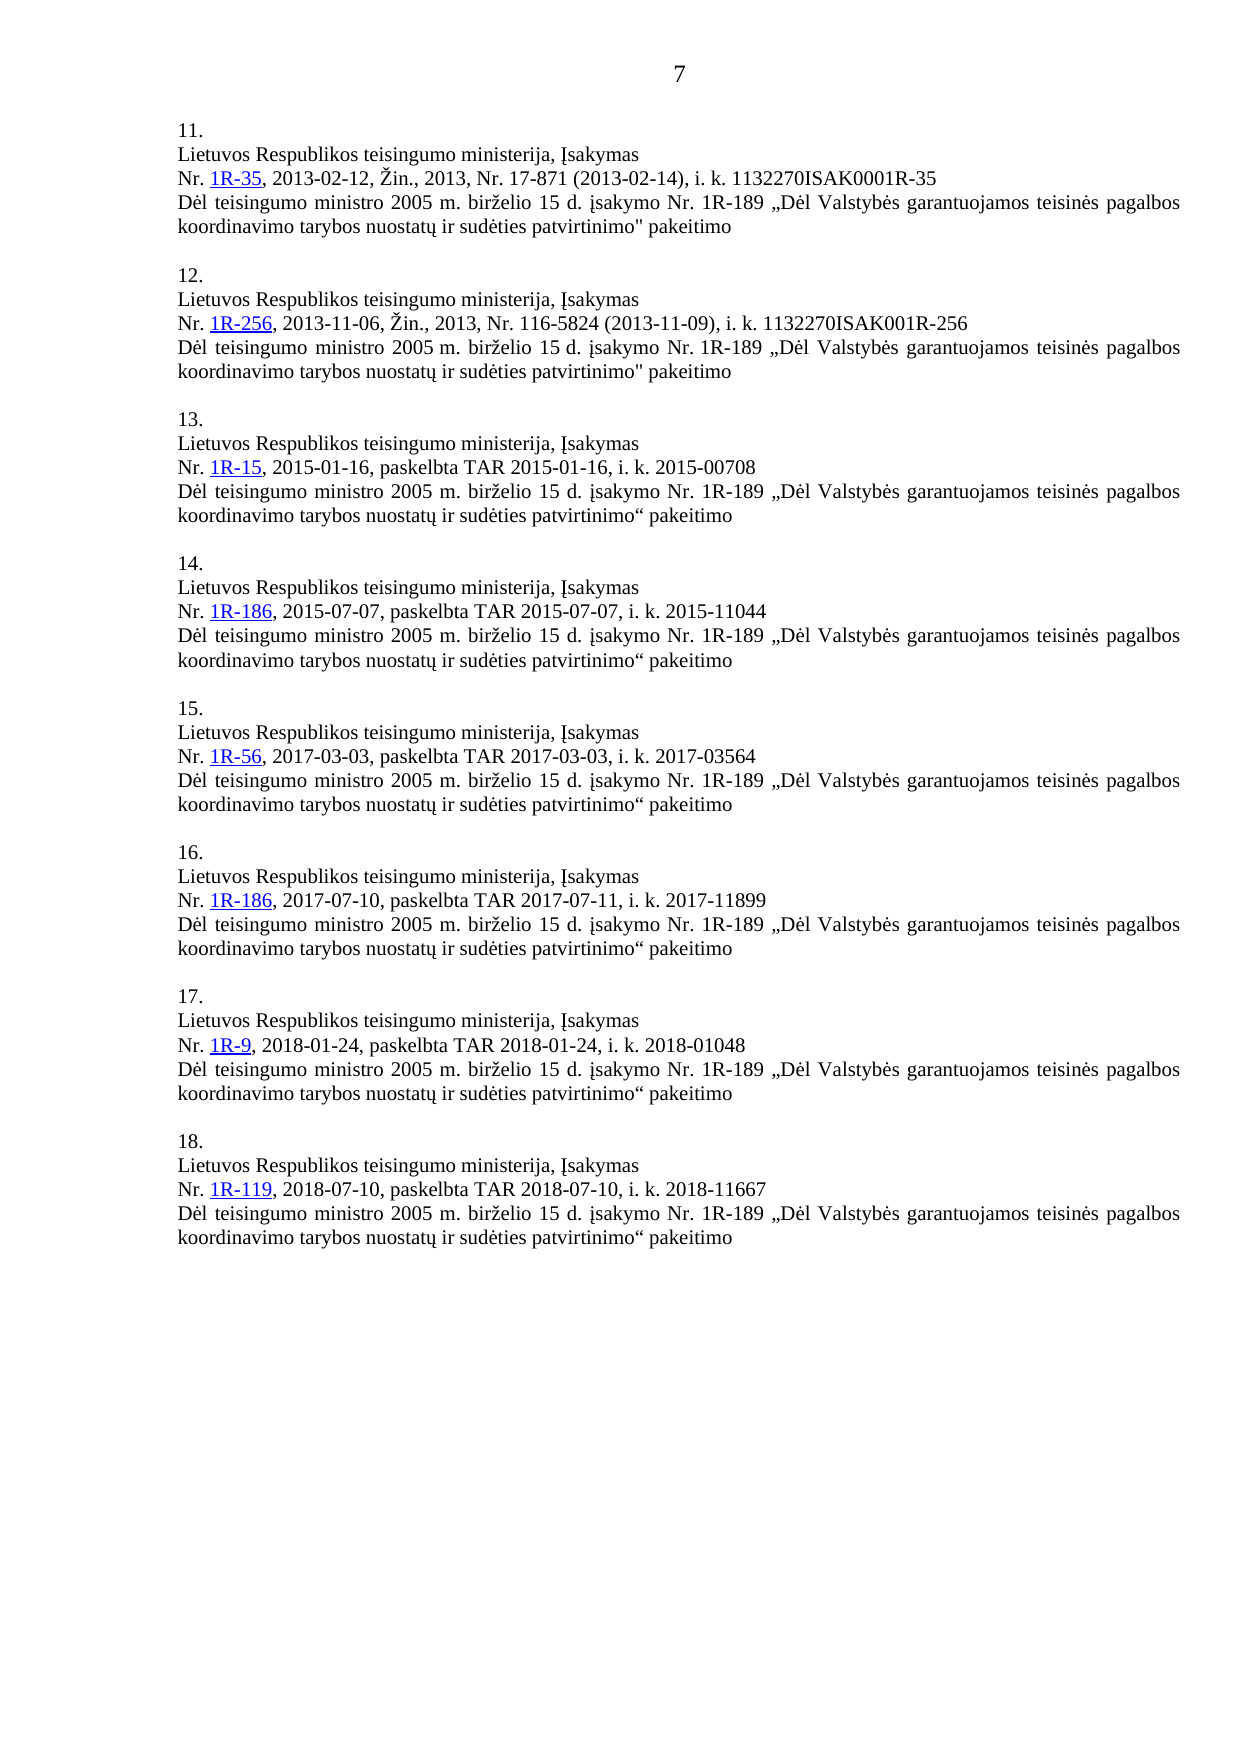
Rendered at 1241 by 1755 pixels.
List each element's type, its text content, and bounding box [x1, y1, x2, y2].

text 13. [177, 407, 1181, 431]
text Dėl teisingumo ministro 2005 m. birželio 15 d. įsakymo Nr. 1R-189 „Dėl Valstybės garantuojamos teisinės pagalbos koordinavimo tarybos nuostatų ir sudėties patvirtinimo“ pakeitimo [177, 1201, 1181, 1249]
text Nr. 1R-15, 2015-01-16, paskelbta TAR 2015-01-16, i. k. 2015-00708 [177, 455, 1181, 479]
text Dėl teisingumo ministro 2005 m. birželio 15 d. įsakymo Nr. 1R-189 „Dėl Valstybės garantuojamos teisinės pagalbos koordinavimo tarybos nuostatų ir sudėties patvirtinimo“ pakeitimo [177, 623, 1181, 672]
text Lietuvos Respublikos teisingumo ministerija, Įsakymas [177, 431, 1181, 455]
text Nr. 1R-256, 2013-11-06, Žin., 2013, Nr. 116-5824 (2013-11-09), i. k. 1132270ISAK001R-256 [177, 311, 1181, 335]
text Lietuvos Respublikos teisingumo ministerija, Įsakymas [177, 1153, 1181, 1177]
text Lietuvos Respublikos teisingumo ministerija, Įsakymas [177, 864, 1181, 888]
text Dėl teisingumo ministro 2005 m. birželio 15 d. įsakymo Nr. 1R-189 „Dėl Valstybės garantuojamos teisinės pagalbos koordinavimo tarybos nuostatų ir sudėties patvirtinimo“ pakeitimo [177, 768, 1181, 816]
text Dėl teisingumo ministro 2005 m. birželio 15 d. įsakymo Nr. 1R-189 „Dėl Valstybės garantuojamos teisinės pagalbos koordinavimo tarybos nuostatų ir sudėties patvirtinimo" pakeitimo [177, 190, 1181, 238]
text Lietuvos Respublikos teisingumo ministerija, Įsakymas [177, 142, 1181, 166]
text Dėl teisingumo ministro 2005 m. birželio 15 d. įsakymo Nr. 1R-189 „Dėl Valstybės garantuojamos teisinės pagalbos koordinavimo tarybos nuostatų ir sudėties patvirtinimo" pakeitimo [177, 335, 1181, 383]
text Nr. 1R-119, 2018-07-10, paskelbta TAR 2018-07-10, i. k. 2018-11667 [177, 1177, 1181, 1201]
text Lietuvos Respublikos teisingumo ministerija, Įsakymas [177, 720, 1181, 744]
text 12. [177, 262, 1181, 287]
text Lietuvos Respublikos teisingumo ministerija, Įsakymas [177, 575, 1181, 599]
text Nr. 1R-56, 2017-03-03, paskelbta TAR 2017-03-03, i. k. 2017-03564 [177, 744, 1181, 768]
text 15. [177, 696, 1181, 720]
text Nr. 1R-186, 2015-07-07, paskelbta TAR 2015-07-07, i. k. 2015-11044 [177, 599, 1181, 623]
text Lietuvos Respublikos teisingumo ministerija, Įsakymas [177, 287, 1181, 311]
text 11. [177, 118, 1181, 142]
text 17. [177, 984, 1181, 1008]
text Nr. 1R-35, 2013-02-12, Žin., 2013, Nr. 17-871 (2013-02-14), i. k. 1132270ISAK0001R-35 [177, 166, 1181, 190]
text Dėl teisingumo ministro 2005 m. birželio 15 d. įsakymo Nr. 1R-189 „Dėl Valstybės garantuojamos teisinės pagalbos koordinavimo tarybos nuostatų ir sudėties patvirtinimo“ pakeitimo [177, 1057, 1181, 1105]
text Lietuvos Respublikos teisingumo ministerija, Įsakymas [177, 1008, 1181, 1032]
text Dėl teisingumo ministro 2005 m. birželio 15 d. įsakymo Nr. 1R-189 „Dėl Valstybės garantuojamos teisinės pagalbos koordinavimo tarybos nuostatų ir sudėties patvirtinimo“ pakeitimo [177, 912, 1181, 960]
text Nr. 1R-9, 2018-01-24, paskelbta TAR 2018-01-24, i. k. 2018-01048 [177, 1032, 1181, 1057]
text Nr. 1R-186, 2017-07-10, paskelbta TAR 2017-07-11, i. k. 2017-11899 [177, 888, 1181, 912]
text 16. [177, 840, 1181, 864]
text 14. [177, 551, 1181, 575]
text Dėl teisingumo ministro 2005 m. birželio 15 d. įsakymo Nr. 1R-189 „Dėl Valstybės garantuojamos teisinės pagalbos koordinavimo tarybos nuostatų ir sudėties patvirtinimo“ pakeitimo [177, 479, 1181, 527]
text 18. [177, 1129, 1181, 1153]
